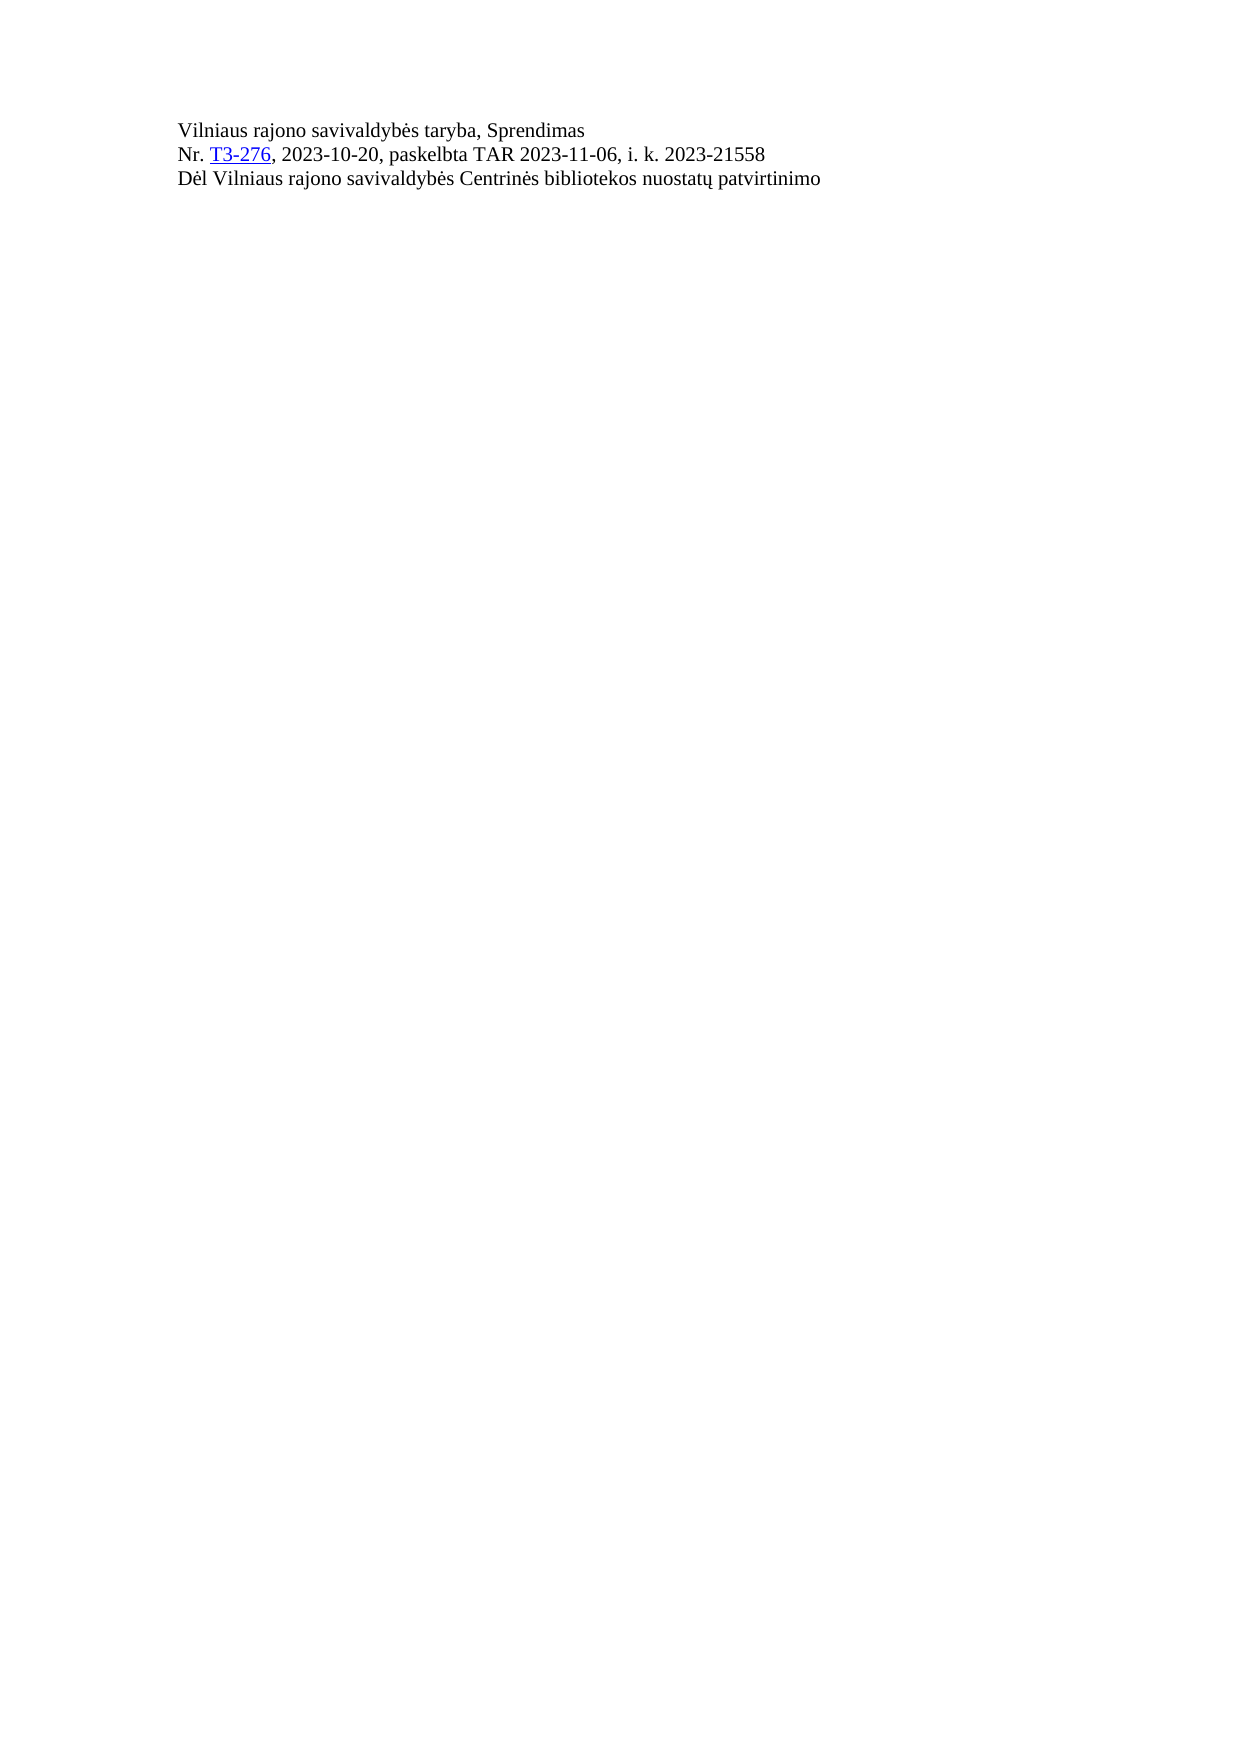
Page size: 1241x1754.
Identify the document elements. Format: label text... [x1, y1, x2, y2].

text Vilniaus rajono savivaldybės taryba, Sprendimas [177, 118, 1181, 142]
text Nr. T3-276, 2023-10-20, paskelbta TAR 2023-11-06, i. k. 2023-21558 [177, 142, 1181, 166]
text Dėl Vilniaus rajono savivaldybės Centrinės bibliotekos nuostatų patvirtinimo [177, 166, 1181, 190]
